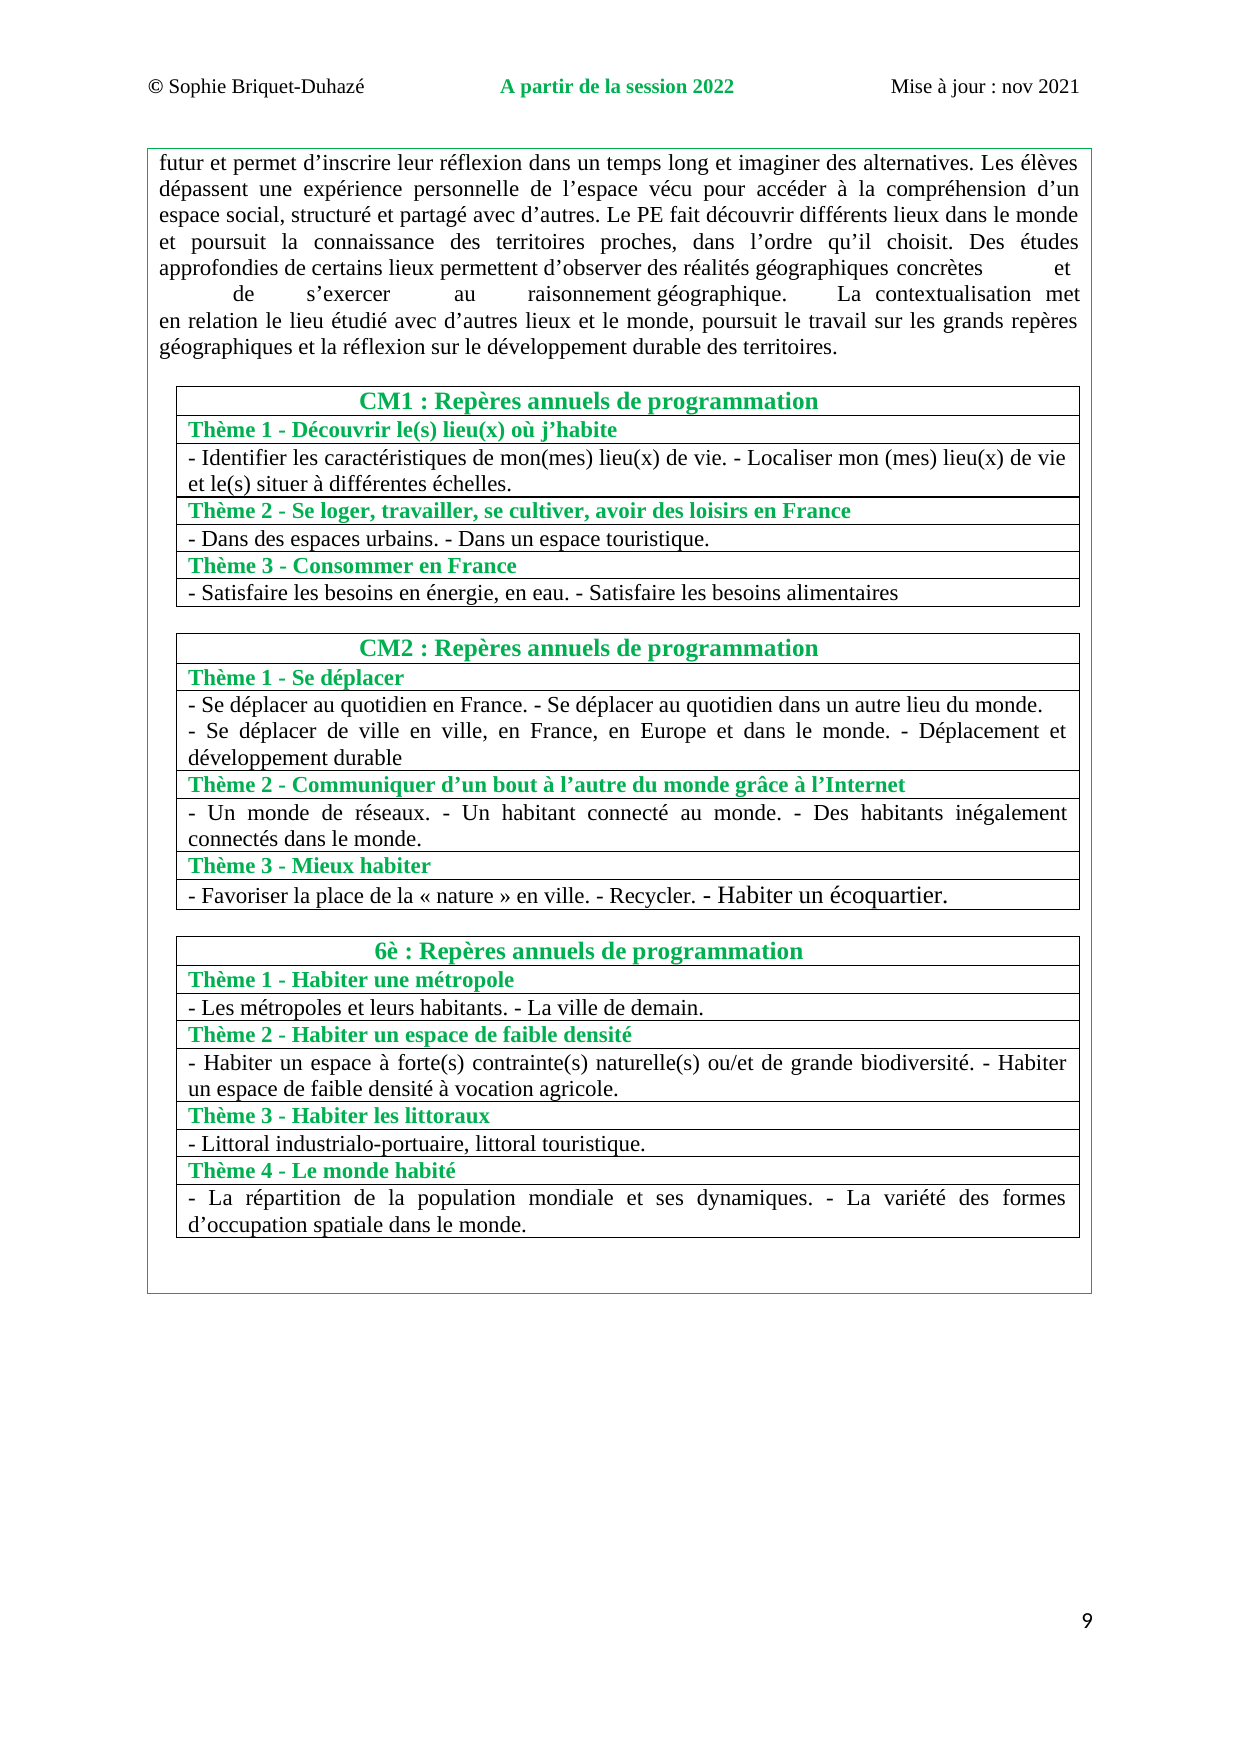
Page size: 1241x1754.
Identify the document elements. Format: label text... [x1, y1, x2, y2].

table_cell Thème 3 - Habiter les littoraux [177, 1102, 1079, 1129]
table_cell futur et permet d’inscrire leur réflexion dans un temps long et imaginer des alternatives. Les élèves dépassent une expérience personnelle de l’espace vécu pour accéder à la compréhension d’un espace social, structuré et partagé avec d’autres. Le PE fait découvrir différents lieux dans le monde et poursuit la connaissance des territoires proches, dans l’ordre qu’il choisit. Des études approfondies de certains lieux permettent d’observer des réalités géographiques concrètes et de s’exercer au raisonnement géographique. La contextualisation met en relation le lieu étudié avec d’autres lieux et le monde, poursuit le travail sur les grands repères géographiques et la réflexion sur le développement durable des territoires. [148, 149, 1091, 1293]
table_cell Thème 3 - Consommer en France [177, 552, 1079, 578]
table_cell - Un monde de réseaux. - Un habitant connecté au monde. - Des habitants inégalement connectés dans le monde. [177, 799, 1079, 851]
table_cell - Littoral industrialo-portuaire, littoral touristique. [177, 1130, 1079, 1156]
table_cell Thème 1 - Habiter une métropole [177, 966, 1079, 993]
table_cell Thème 4 - Le monde habité [177, 1157, 1079, 1183]
table_cell - Dans des espaces urbains. - Dans un espace touristique. [177, 525, 1079, 551]
table_cell - Satisfaire les besoins en énergie, en eau. - Satisfaire les besoins alimentaires [177, 579, 1079, 606]
table_cell - La répartition de la population mondiale et ses dynamiques. - La variété des formes d’occupation spatiale dans le monde. [177, 1185, 1079, 1237]
table_cell Thème 1 - Découvrir le(s) lieu(x) où j’habite [177, 416, 1079, 443]
table_cell Thème 2 - Communiquer d’un bout à l’autre du monde grâce à l’Internet [177, 771, 1079, 797]
table_cell - Se déplacer au quotidien en France. - Se déplacer au quotidien dans un autre lieu du monde. - Se déplacer de ville en ville, en France, en Europe et dans le monde. - Déplacement et développement durable [177, 691, 1079, 770]
table_cell Thème 1 - Se déplacer [177, 664, 1079, 690]
table_cell - Les métropoles et leurs habitants. - La ville de demain. [177, 994, 1079, 1020]
table_cell Thème 2 - Se loger, travailler, se cultiver, avoir des loisirs en France [177, 498, 1079, 524]
table_header CM2 : Repères annuels de programmation [177, 634, 1079, 663]
table_header CM1 : Repères annuels de programmation [177, 387, 1079, 415]
table_cell - Favoriser la place de la « nature » en ville. - Recycler. - Habiter un écoquartier. [177, 880, 1079, 908]
table_cell - Identifier les caractéristiques de mon(mes) lieu(x) de vie. - Localiser mon (mes) lieu(x) de vie et le(s) situer à différentes échelles. [177, 444, 1079, 496]
table_cell Thème 3 - Mieux habiter [177, 852, 1079, 879]
table_header 6è : Repères annuels de programmation [177, 937, 1079, 965]
table_cell Thème 2 - Habiter un espace de faible densité [177, 1021, 1079, 1047]
table_cell - Habiter un espace à forte(s) contrainte(s) naturelle(s) ou/et de grande biodiversité. - Habiter un espace de faible densité à vocation agricole. [177, 1049, 1079, 1101]
